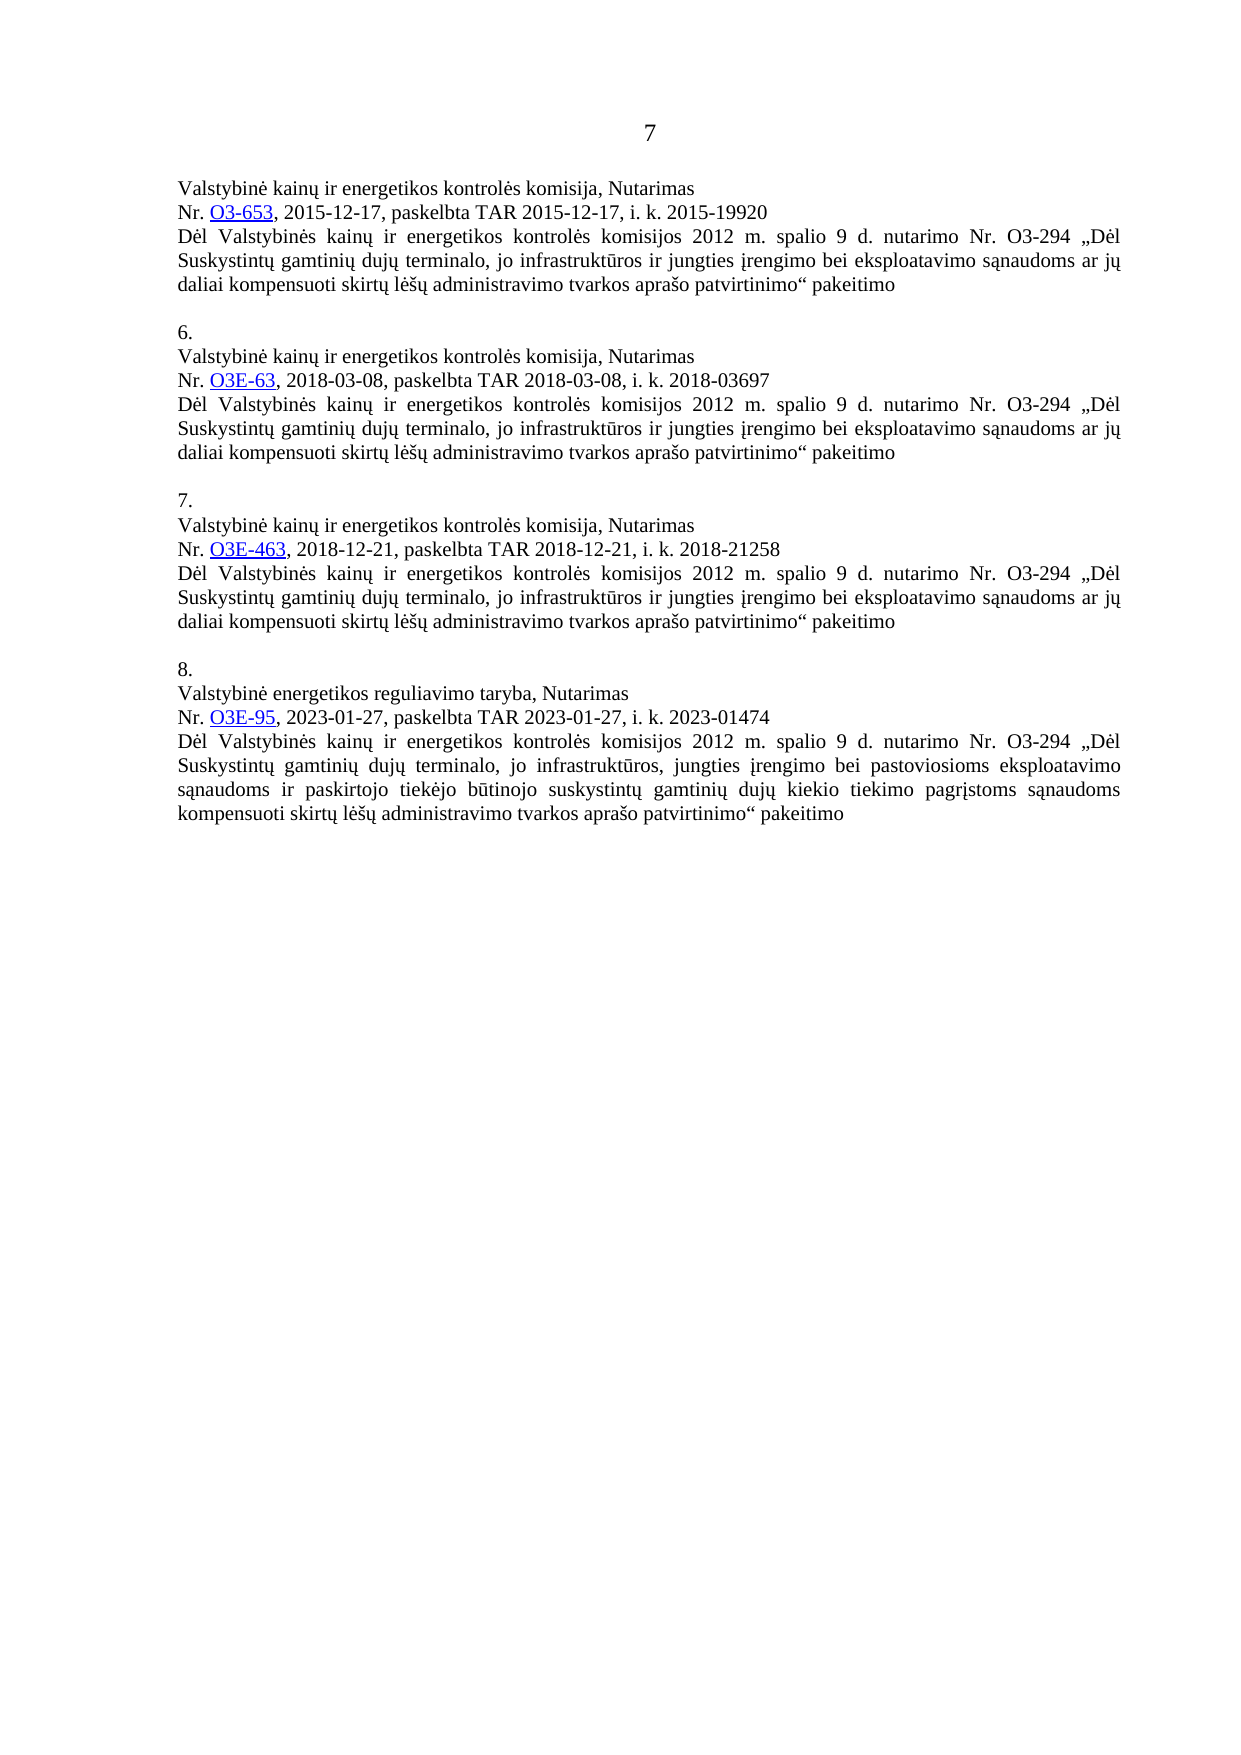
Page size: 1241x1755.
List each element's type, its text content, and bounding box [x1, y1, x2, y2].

text Valstybinė kainų ir energetikos kontrolės komisija, Nutarimas [177, 176, 1122, 200]
text Valstybinė kainų ir energetikos kontrolės komisija, Nutarimas [177, 512, 1122, 537]
text 8. [177, 657, 1122, 681]
text 6. [177, 320, 1122, 344]
text Nr. O3E-463, 2018-12-21, paskelbta TAR 2018-12-21, i. k. 2018-21258 [177, 537, 1122, 561]
text Nr. O3E-95, 2023-01-27, paskelbta TAR 2023-01-27, i. k. 2023-01474 [177, 705, 1122, 729]
text Dėl Valstybinės kainų ir energetikos kontrolės komisijos 2012 m. spalio 9 d. nutarimo Nr. O3-294 „Dėl Suskystintų gamtinių dujų terminalo, jo infrastruktūros, jungties įrengimo bei pastoviosioms eksploatavimo sąnaudoms ir paskirtojo tiekėjo būtinojo suskystintų gamtinių dujų kiekio tiekimo pagrįstoms sąnaudoms kompensuoti skirtų lėšų administravimo tvarkos aprašo patvirtinimo“ pakeitimo [177, 729, 1122, 825]
text Nr. O3E-63, 2018-03-08, paskelbta TAR 2018-03-08, i. k. 2018-03697 [177, 368, 1122, 392]
text Valstybinė energetikos reguliavimo taryba, Nutarimas [177, 681, 1122, 705]
text Valstybinė kainų ir energetikos kontrolės komisija, Nutarimas [177, 344, 1122, 368]
text Dėl Valstybinės kainų ir energetikos kontrolės komisijos 2012 m. spalio 9 d. nutarimo Nr. O3-294 „Dėl Suskystintų gamtinių dujų terminalo, jo infrastruktūros ir jungties įrengimo bei eksploatavimo sąnaudoms ar jų daliai kompensuoti skirtų lėšų administravimo tvarkos aprašo patvirtinimo“ pakeitimo [177, 224, 1122, 296]
text Dėl Valstybinės kainų ir energetikos kontrolės komisijos 2012 m. spalio 9 d. nutarimo Nr. O3-294 „Dėl Suskystintų gamtinių dujų terminalo, jo infrastruktūros ir jungties įrengimo bei eksploatavimo sąnaudoms ar jų daliai kompensuoti skirtų lėšų administravimo tvarkos aprašo patvirtinimo“ pakeitimo [177, 561, 1122, 633]
text 7. [177, 488, 1122, 512]
text Dėl Valstybinės kainų ir energetikos kontrolės komisijos 2012 m. spalio 9 d. nutarimo Nr. O3-294 „Dėl Suskystintų gamtinių dujų terminalo, jo infrastruktūros ir jungties įrengimo bei eksploatavimo sąnaudoms ar jų daliai kompensuoti skirtų lėšų administravimo tvarkos aprašo patvirtinimo“ pakeitimo [177, 392, 1122, 464]
text Nr. O3-653, 2015-12-17, paskelbta TAR 2015-12-17, i. k. 2015-19920 [177, 200, 1122, 224]
